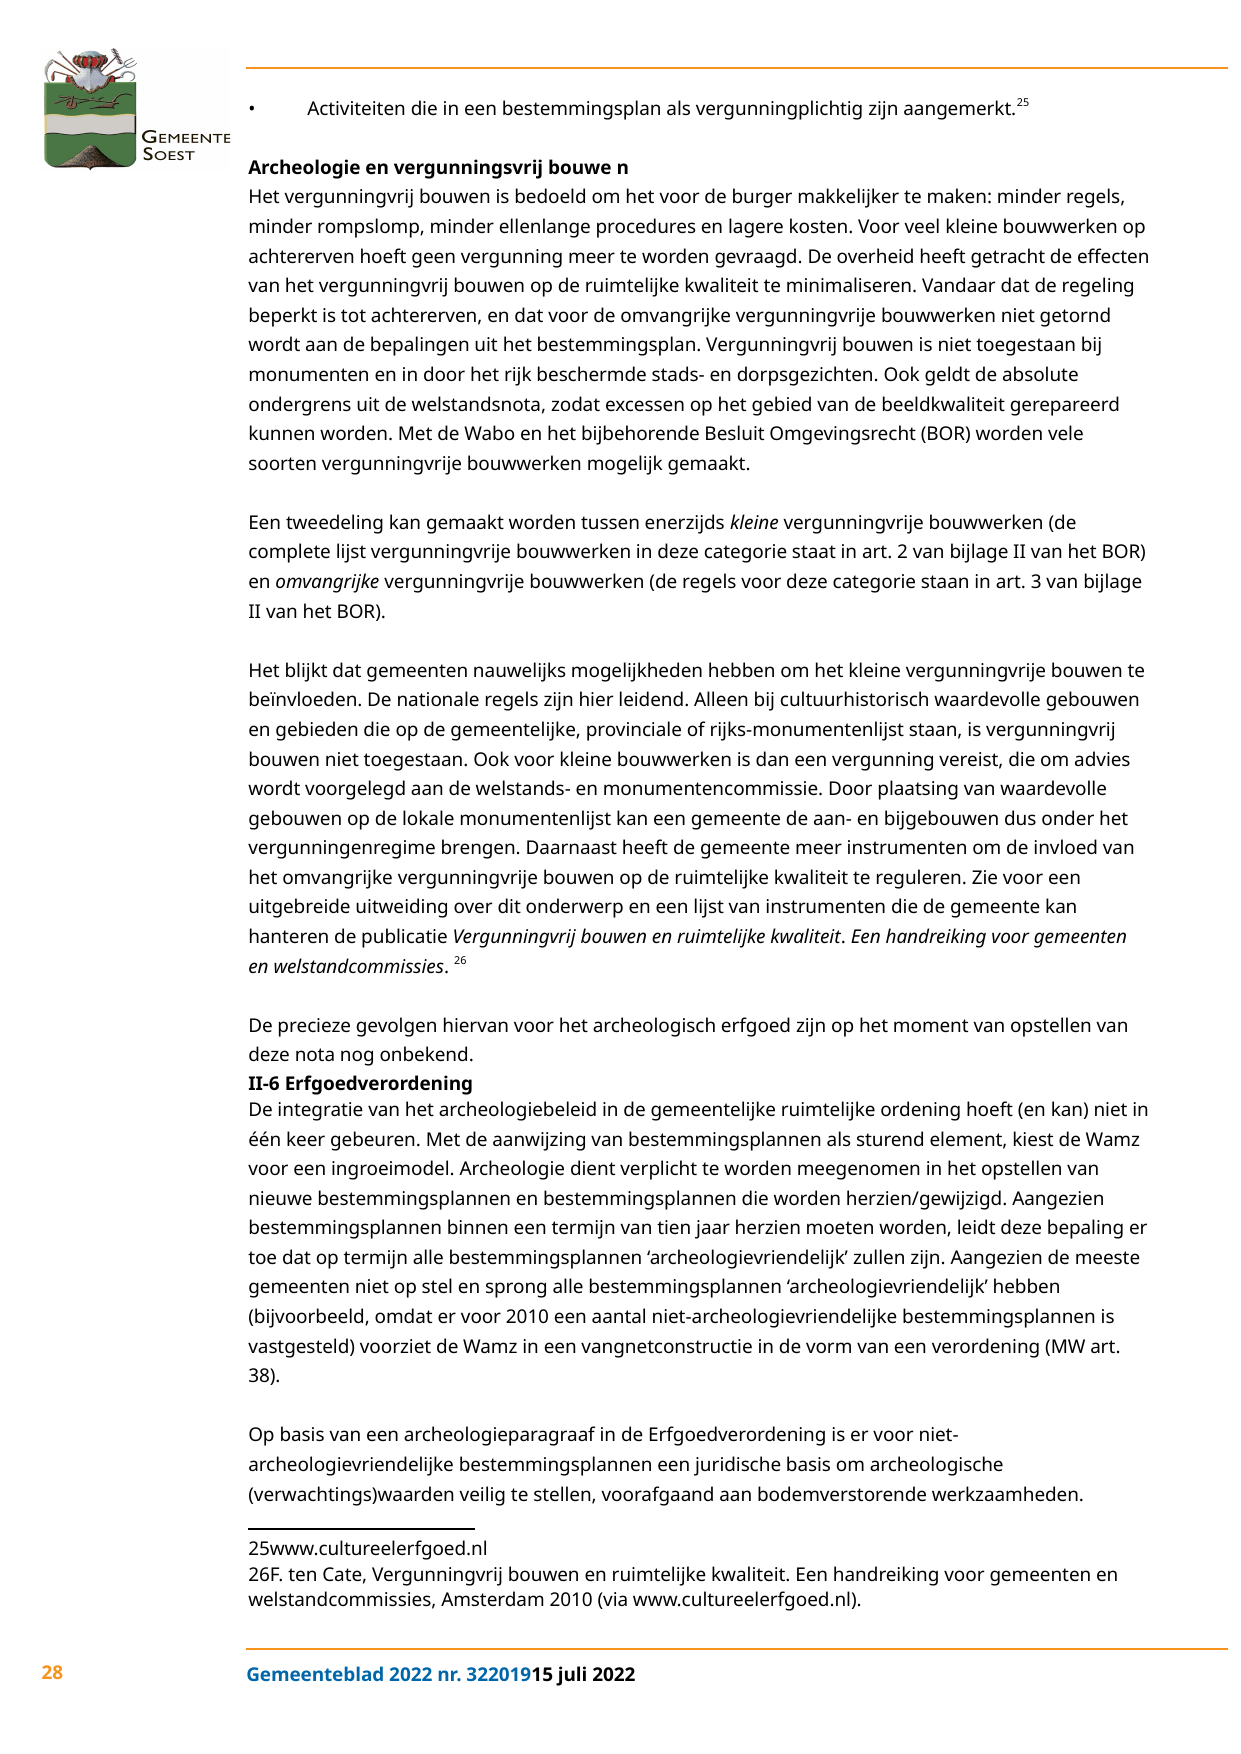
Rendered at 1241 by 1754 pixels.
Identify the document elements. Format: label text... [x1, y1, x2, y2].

text Op basis van een archeologieparagraaf in de Erfgoedverordening is er voor niet-archeologievriendelijke bestemmingsplannen een juridische basis om archeologische (verwachtings)waarden veilig te stellen, voorafgaand aan bodemverstorende werkzaamheden. [248, 1422, 1152, 1507]
picture [41, 47, 231, 172]
table_header Archeologie en vergunningsvrij bouwe n Het vergunningvrij bouwen is bedoeld om het voor de burger makkelijker te maken: minder regels, minder rompslomp, minder ellenlange procedures en lagere kosten. Voor veel kleine bouwwerken op achtererven hoeft geen vergunning meer te worden gevraagd. De overheid heeft getracht de effecten van het vergunningvrij bouwen op de ruimtelijke kwaliteit te minimaliseren. Vandaar dat de regeling beperkt is tot achtererven, en dat voor de omvangrijke vergunningvrije bouwwerken niet getornd wordt aan de bepalingen uit het bestemmingsplan. Vergunningvrij bouwen is niet toegestaan bij monumenten en in door het rijk beschermde stads- en dorpsgezichten. Ook geldt de absolute ondergrens uit de welstandsnota, zodat excessen op het gebied van de beeldkwaliteit gerepareerd kunnen worden. Met de Wabo en het bijbehorende Besluit Omgevingsrecht (BOR) worden vele soorten vergunningvrije bouwwerken mogelijk gemaakt. Een tweedeling kan gemaakt worden tussen enerzijds kleine vergunningvrije bouwwerken (de complete lijst vergunningvrije bouwwerken in deze categorie staat in art. 2 van bijlage II van het BOR) en omvangrijke vergunningvrije bouwwerken (de regels voor deze categorie staan in art. 3 van bijlage II van het BOR). Het blijkt dat gemeenten nauwelijks mogelijkheden hebben om het kleine vergunningvrije bouwen te beïnvloeden. De nationale regels zijn hier leidend. Alleen bij cultuurhistorisch waardevolle gebouwen en gebieden die op de gemeentelijke, provinciale of rijks-monumentenlijst staan, is vergunningvrij bouwen niet toegestaan. Ook voor kleine bouwwerken is dan een vergunning vereist, die om advies wordt voorgelegd aan de welstands- en monumentencommissie. Door plaatsing van waardevolle gebouwen op de lokale monumentenlijst kan een gemeente de aan- en bijgebouwen dus onder het vergunningenregime brengen. Daarnaast heeft de gemeente meer instrumenten om de invloed van het omvangrijke vergunningvrije bouwen op de ruimtelijke kwaliteit te reguleren. Zie voor een uitgebreide uitweiding over dit onderwerp en een lijst van instrumenten die de gemeente kan hanteren de publicatie Vergunningvrij bouwen en ruimtelijke kwaliteit. Een handreiking voor gemeenten en welstandcommissies. De precieze gevolgen hiervan voor het archeologisch erfgoed zijn op het moment van opstellen van deze nota nog onbekend. [248, 154, 1152, 1067]
list Activiteiten die in een bestemmingsplan als vergunningplichtig zijn aangemerkt. [248, 95, 1152, 121]
text De integratie van het archeologiebeleid in de gemeentelijke ruimtelijke ordening hoeft (en kan) niet in één keer gebeuren. Met de aanwijzing van bestemmingsplannen als sturend element, kiest de Wamz voor een ingroeimodel. Archeologie dient verplicht te worden meegenomen in het opstellen van nieuwe bestemmingsplannen en bestemmingsplannen die worden herzien/gewijzigd. Aangezien bestemmingsplannen binnen een termijn van tien jaar herzien moeten worden, leidt deze bepaling er toe dat op termijn alle bestemmingsplannen ‘archeologievriendelijk’ zullen zijn. Aangezien de meeste gemeenten niet op stel en sprong alle bestemmingsplannen ‘archeologievriendelijk’ hebben (bijvoorbeeld, omdat er voor 2010 een aantal niet-archeologievriendelijke bestemmingsplannen is vastgesteld) voorziet de Wamz in een vangnetconstructie in de vorm van een verordening (MW art. 38). [248, 1096, 1152, 1388]
list www.cultureelerfgoed.nl [248, 1535, 1152, 1561]
text II-6 Erfgoedverordening [248, 1071, 1152, 1096]
